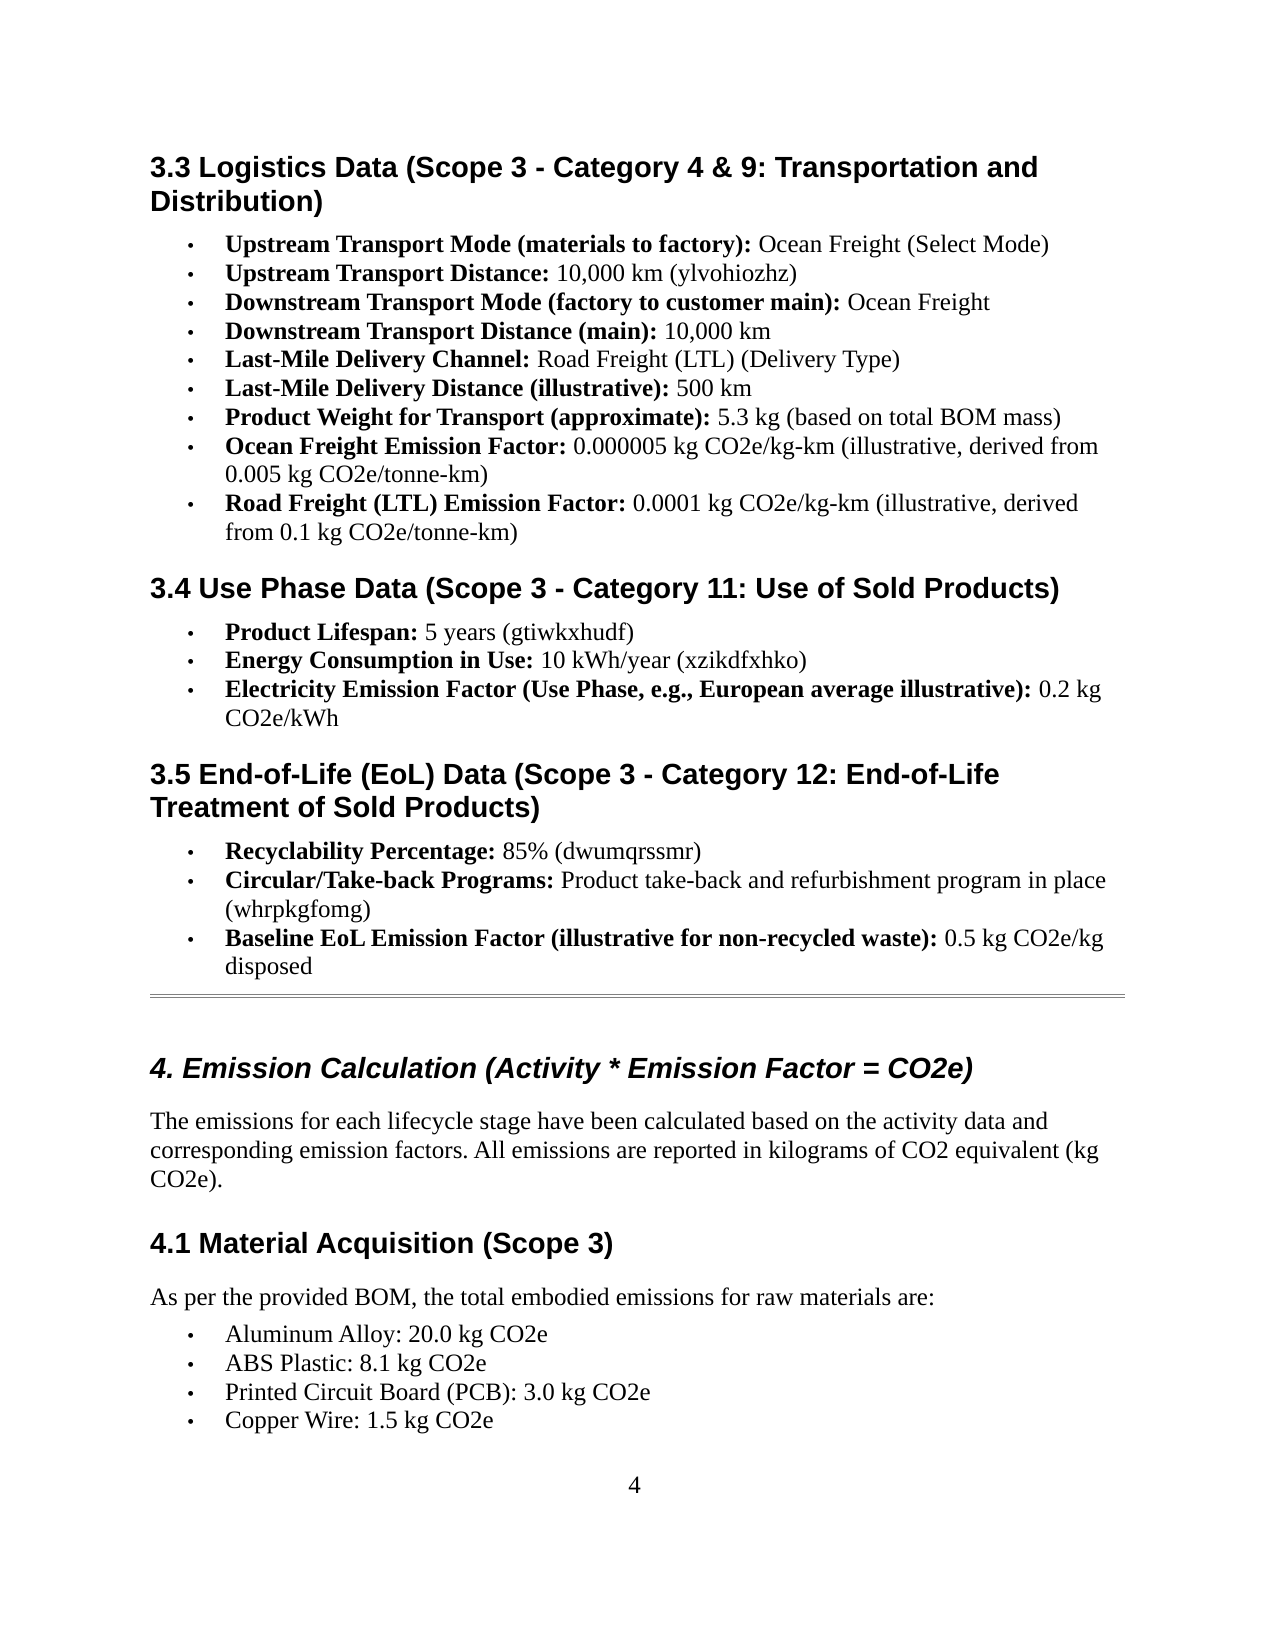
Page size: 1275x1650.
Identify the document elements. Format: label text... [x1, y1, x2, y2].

list Product Lifespan: 5 years (gtiwkxhudf) [187, 617, 1125, 646]
subtitle 4. Emission Calculation (Activity * Emission Factor = CO2e) [150, 1051, 1125, 1085]
list Upstream Transport Mode (materials to factory): Ocean Freight (Select Mode) [187, 229, 1125, 258]
list Circular/Take-back Programs: Product take-back and refurbishment program in place (whrpkgfomg) [187, 865, 1125, 923]
subtitle 3.5 End-of-Life (EoL) Data (Scope 3 - Category 12: End-of-Life Treatment of Sold Products) [150, 757, 1125, 824]
list Last-Mile Delivery Distance (illustrative): 500 km [187, 373, 1125, 402]
list Electricity Emission Factor (Use Phase, e.g., European average illustrative): 0.2 kg CO2e/kWh [187, 674, 1125, 732]
list Road Freight (LTL) Emission Factor: 0.0001 kg CO2e/kg-km (illustrative, derived from 0.1 kg CO2e/tonne-km) [187, 488, 1125, 546]
list ABS Plastic: 8.1 kg CO2e [187, 1348, 1125, 1377]
list Recyclability Percentage: 85% (dwumqrssmr) [187, 836, 1125, 865]
subtitle 3.4 Use Phase Data (Scope 3 - Category 11: Use of Sold Products) [150, 571, 1125, 604]
list Copper Wire: 1.5 kg CO2e [187, 1406, 1125, 1434]
subtitle 3.3 Logistics Data (Scope 3 - Category 4 & 9: Transportation and Distribution) [150, 150, 1125, 217]
list Energy Consumption in Use: 10 kWh/year (xzikdfxhko) [187, 646, 1125, 674]
list Baseline EoL Emission Factor (illustrative for non-recycled waste): 0.5 kg CO2e/kg disposed [187, 923, 1125, 980]
list Ocean Freight Emission Factor: 0.000005 kg CO2e/kg-km (illustrative, derived from 0.005 kg CO2e/tonne-km) [187, 431, 1125, 488]
subtitle 4.1 Material Acquisition (Scope 3) [150, 1227, 1125, 1260]
list Aluminum Alloy: 20.0 kg CO2e [187, 1319, 1125, 1348]
list Downstream Transport Mode (factory to customer main): Ocean Freight [187, 287, 1125, 316]
list Printed Circuit Board (PCB): 3.0 kg CO2e [187, 1377, 1125, 1406]
list Last-Mile Delivery Channel: Road Freight (LTL) (Delivery Type) [187, 344, 1125, 373]
list Product Weight for Transport (approximate): 5.3 kg (based on total BOM mass) [187, 402, 1125, 431]
text The emissions for each lifecycle stage have been calculated based on the activity data and corresponding emission factors. All emissions are reported in kilograms of CO2 equivalent (kg CO2e). [150, 1106, 1125, 1193]
list Upstream Transport Distance: 10,000 km (ylvohiozhz) [187, 258, 1125, 287]
text As per the provided BOM, the total embodied emissions for raw materials are: [150, 1282, 1125, 1310]
list Downstream Transport Distance (main): 10,000 km [187, 316, 1125, 344]
